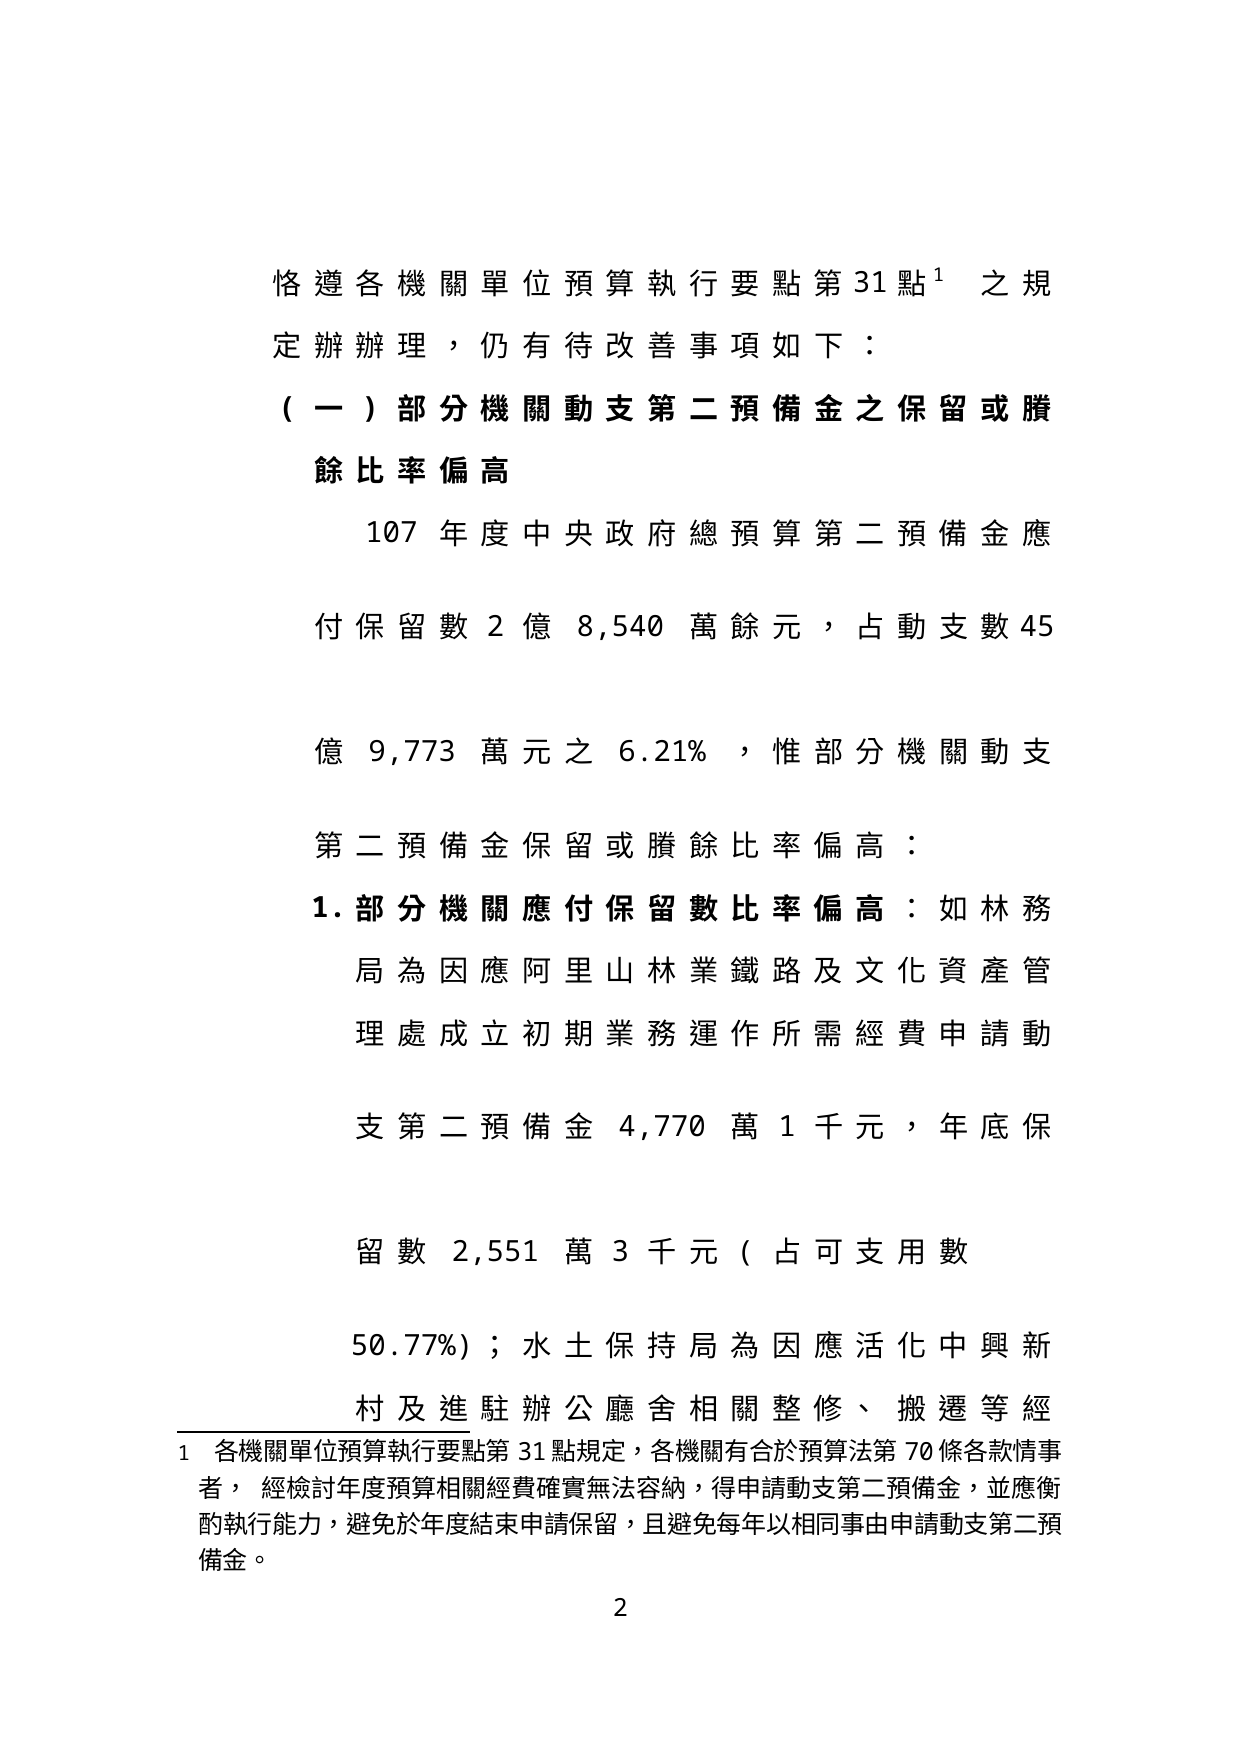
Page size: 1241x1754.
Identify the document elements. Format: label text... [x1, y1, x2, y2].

text (一)部分機關動支第二預備金之保留或賸餘比率偏高 [242, 365, 1058, 490]
text 107年度中央政府總預算第二預備金應付保留數2億8,540萬餘元，占動支數45億9,773萬元之6.21%，惟部分機關動支第二預備金保留或賸餘比率偏高： [283, 490, 1058, 865]
text 恪遵各機關單位預算執行要點第31點之規定辦辦理，仍有待改善事項如下： [242, 177, 1058, 365]
text 1.部分機關應付保留數比率偏高：如林務局為因應阿里山林業鐵路及文化資產管理處成立初期業務運作所需經費申請動支第二預備金4,770萬1千元，年底保留數2,551萬3千元(占可支用數50.77%)；水土保持局為因應活化中興新村及進駐辦公廳舍相關整修、搬遷等經 [286, 865, 1058, 1427]
text 各機關單位預算執行要點第31點規定，各機關有合於預算法第70條各款情事者， 經檢討年度預算相關經費確實無法容納，得申請動支第二預備金，並應衡酌執行能力，避免於年度結束申請保留，且避免每年以相同事由申請動支第二預備金。 [177, 1432, 1063, 1577]
